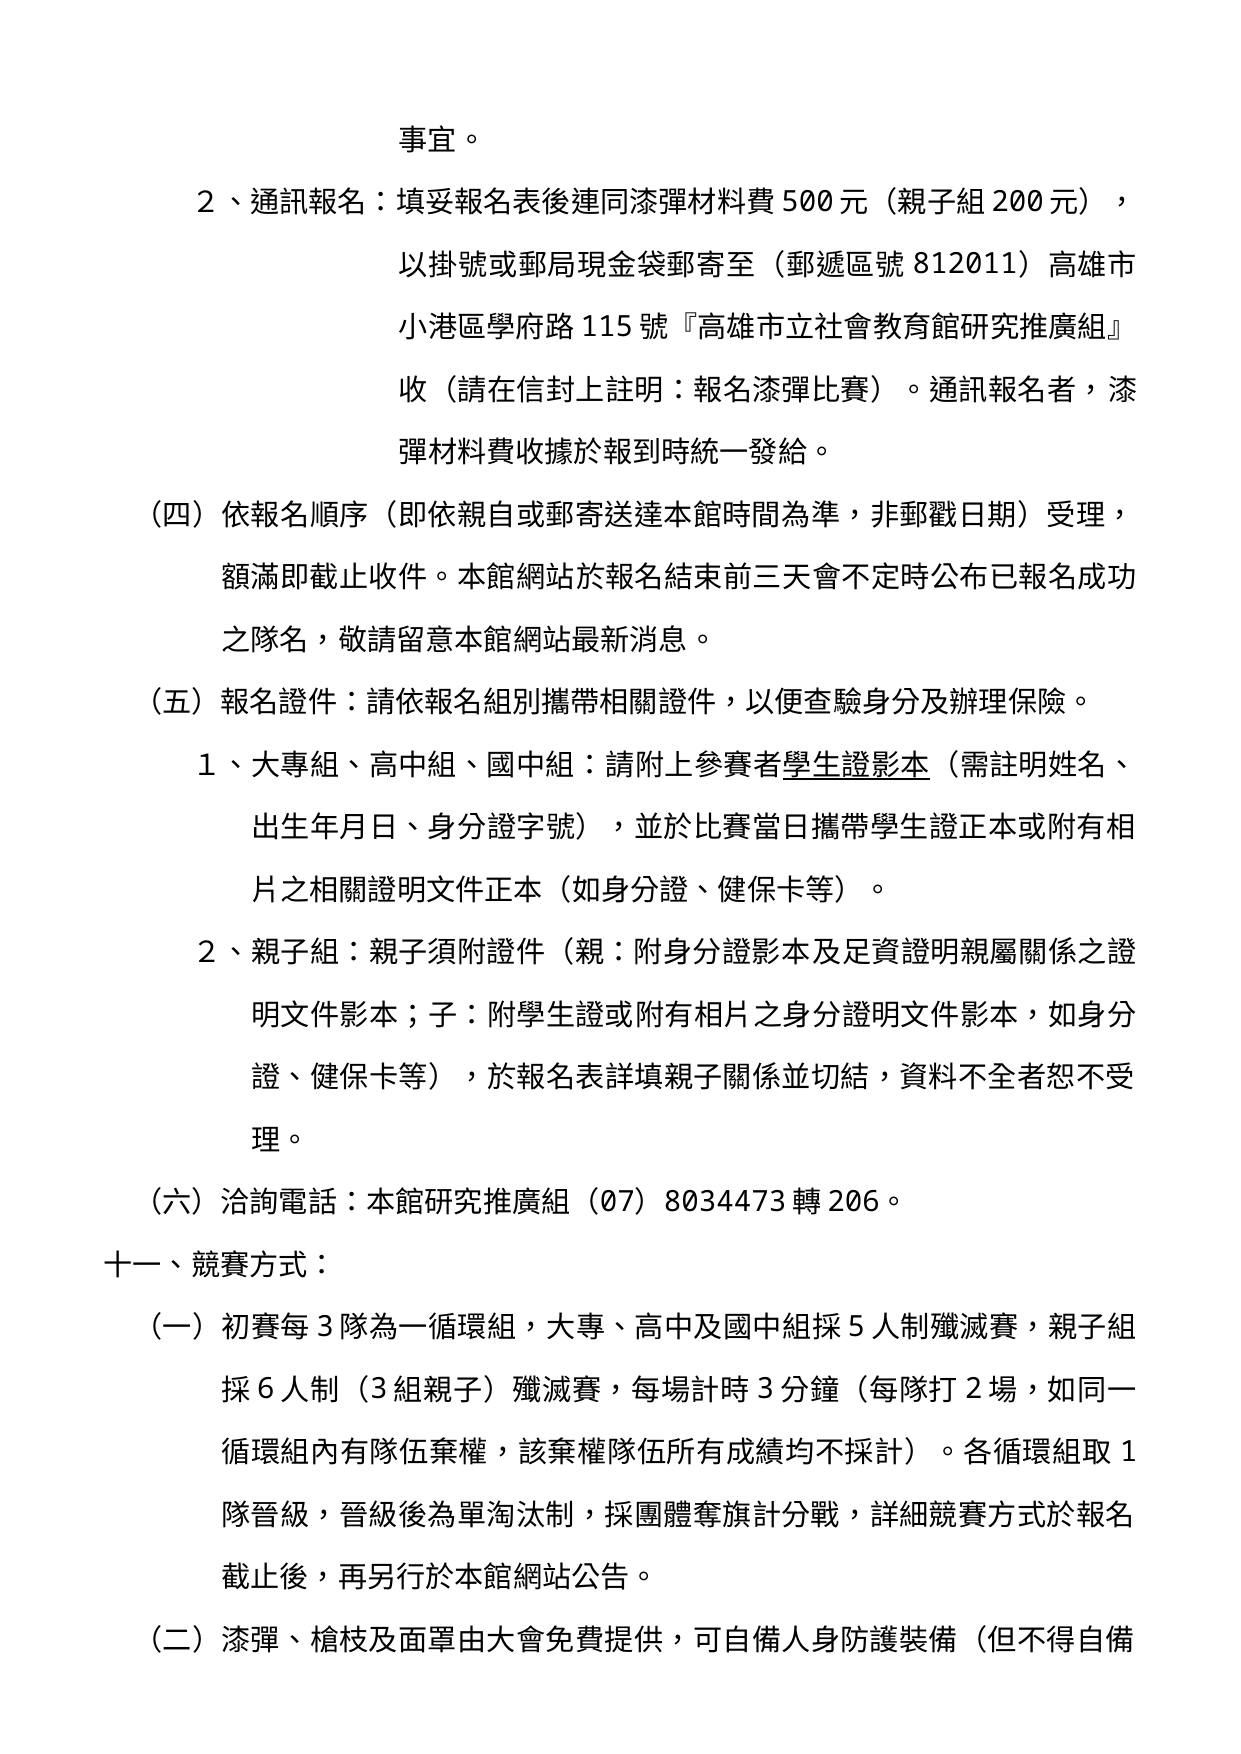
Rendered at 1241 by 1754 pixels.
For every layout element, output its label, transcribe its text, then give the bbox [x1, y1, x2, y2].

text （四）依報名順序（即依親自或郵寄送達本館時間為準，非郵戳日期）受理，額滿即截止收件。本館網站於報名結束前三天會不定時公布已報名成功之隊名，敬請留意本館網站最新消息。 [133, 471, 1137, 658]
text （五）報名證件：請依報名組別攜帶相關證件，以便查驗身分及辦理保險。 [133, 658, 1137, 721]
text （二）漆彈、槍枝及面罩由大會免費提供，可自備人身防護裝備（但不得自備 [133, 1596, 1137, 1658]
text （一）初賽每3隊為一循環組，大專、高中及國中組採5人制殲滅賽，親子組採6人制（3組親子）殲滅賽，每場計時3分鐘（每隊打2場，如同一循環組內有隊伍棄權，該棄權隊伍所有成績均不採計）。各循環組取1隊晉級，晉級後為單淘汰制，採團體奪旗計分戰，詳細競賽方式於報名截止後，再另行於本館網站公告。 [133, 1283, 1137, 1596]
text （六）洽詢電話：本館研究推廣組（07）8034473轉206。 [133, 1158, 1137, 1221]
text １、大專組、高中組、國中組：請附上參賽者學生證影本（需註明姓名、出生年月日、身分證字號），並於比賽當日攜帶學生證正本或附有相片之相關證明文件正本（如身分證、健保卡等）。 [192, 721, 1137, 908]
text ２、親子組：親子須附證件（親：附身分證影本及足資證明親屬關係之證明文件影本；子：附學生證或附有相片之身分證明文件影本，如身分證、健保卡等），於報名表詳填親子關係並切結，資料不全者恕不受理。 [192, 908, 1137, 1158]
text ２、通訊報名：填妥報名表後連同漆彈材料費500元（親子組200元），以掛號或郵局現金袋郵寄至（郵遞區號812011）高雄市小港區學府路115號『高雄市立社會教育館研究推廣組』收（請在信封上註明：報名漆彈比賽）。通訊報名者，漆彈材料費收據於報到時統一發給。 [192, 158, 1137, 471]
text 事宜。 [192, 96, 1137, 158]
text 十一、競賽方式： [103, 1221, 1137, 1283]
